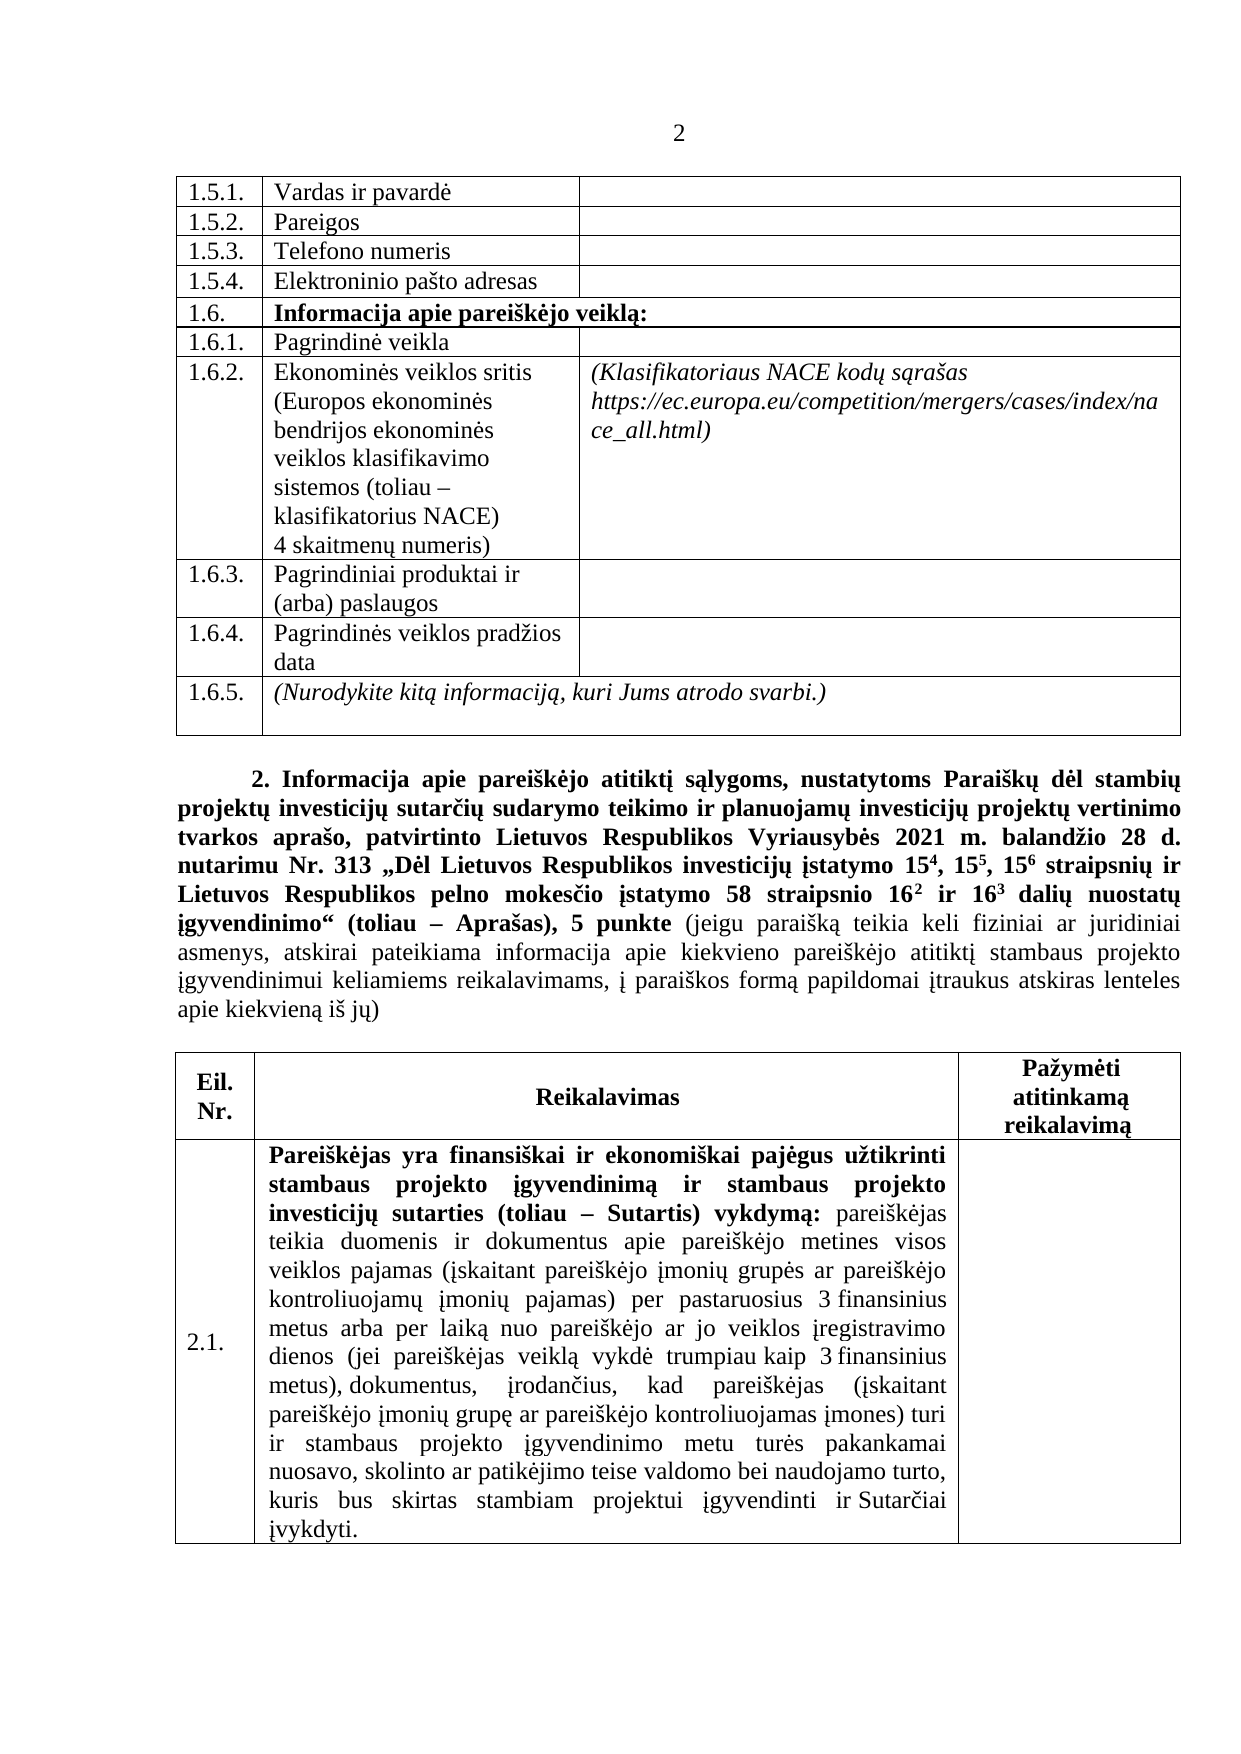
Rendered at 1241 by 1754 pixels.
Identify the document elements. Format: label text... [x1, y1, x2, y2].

table_cell 1.6.1. [177, 328, 262, 356]
table_cell [580, 177, 1180, 206]
table_cell [580, 266, 1180, 297]
table_header Pažymėti atitinkamą reikalavimą [959, 1053, 1180, 1139]
table_cell 1.5.4. [177, 266, 262, 297]
table_cell [580, 560, 1180, 617]
table_cell [580, 236, 1180, 265]
text 2. Informacija apie pareiškėjo atitiktį sąlygoms, nustatytoms Paraiškų dėl stambių projektų investicijų sutarčių sudarymo teikimo ir planuojamų investicijų projektų vertinimo tvarkos aprašo, patvirtinto Lietuvos Respublikos Vyriausybės 2021 m. balandžio 28 d. nutarimu Nr. 313 „Dėl Lietuvos Respublikos investicijų įstatymo 154, 155, 156 straipsnių ir Lietuvos Respublikos pelno mokesčio įstatymo 58 straipsnio 162 ir 163 dalių nuostatų įgyvendinimo“ (toliau – Aprašas), 5 punkte (jeigu paraišką teikia keli fiziniai ar juridiniai asmenys, atskirai pateikiama informacija apie kiekvieno pareiškėjo atitiktį stambaus projekto įgyvendinimui keliamiems reikalavimams, į paraiškos formą papildomai įtraukus atskiras lenteles apie kiekvieną iš jų) [177, 764, 1181, 1023]
table_cell 1.6.2. [177, 357, 262, 558]
table_cell Elektroninio pašto adresas [263, 266, 579, 297]
table_cell Pagrindinės veiklos pradžios data [263, 618, 579, 676]
table_cell [580, 618, 1180, 676]
table_cell Informacija apie pareiškėjo veiklą: [263, 298, 1180, 326]
table_cell (Klasifikatoriaus NACE kodų sąrašas https://ec.europa.eu/competition/mergers/cases/index/nace_all.html) [580, 357, 1180, 558]
table_header Reikalavimas [255, 1053, 958, 1139]
table_cell 1.5.3. [177, 236, 262, 265]
table_cell Pareigos [263, 207, 579, 235]
table_cell (Nurodykite kitą informaciją, kuri Jums atrodo svarbi.) [263, 677, 1180, 734]
table_cell 1.5.2. [177, 207, 262, 235]
table_cell [959, 1140, 1180, 1543]
table_cell 1.6.4. [177, 618, 262, 676]
table_cell Vardas ir pavardė [263, 177, 579, 206]
table_cell Telefono numeris [263, 236, 579, 265]
table_cell 1.6. [177, 298, 262, 326]
table_cell 1.6.5. [177, 677, 262, 734]
table_cell Pagrindiniai produktai ir (arba) paslaugos [263, 560, 579, 617]
table_cell Pagrindinė veikla [263, 328, 579, 356]
table_cell 1.5.1. [177, 177, 262, 206]
table_cell Ekonominės veiklos sritis (Europos ekonominės bendrijos ekonominės veiklos klasifikavimo sistemos (toliau – klasifikatorius NACE) 4 skaitmenų numeris) [263, 357, 579, 558]
table_cell [580, 328, 1180, 356]
table_cell 1.6.3. [177, 560, 262, 617]
table_cell [580, 207, 1180, 235]
table_cell Pareiškėjas yra finansiškai ir ekonomiškai pajėgus užtikrinti stambaus projekto įgyvendinimą ir stambaus projekto investicijų sutarties (toliau – Sutartis) vykdymą: pareiškėjas teikia duomenis ir dokumentus apie pareiškėjo metines visos veiklos pajamas (įskaitant pareiškėjo įmonių grupės ar pareiškėjo kontroliuojamų įmonių pajamas) per pastaruosius 3 finansinius metus arba per laiką nuo pareiškėjo ar jo veiklos įregistravimo dienos (jei pareiškėjas veiklą vykdė trumpiau kaip 3 finansinius metus), dokumentus, įrodančius, kad pareiškėjas (įskaitant pareiškėjo įmonių grupę ar pareiškėjo kontroliuojamas įmones) turi ir stambaus projekto įgyvendinimo metu turės pakankamai nuosavo, skolinto ar patikėjimo teise valdomo bei naudojamo turto, kuris bus skirtas stambiam projektui įgyvendinti ir Sutarčiai įvykdyti. [255, 1140, 958, 1543]
table_cell 2.1. [176, 1140, 254, 1543]
table_header Eil. Nr. [176, 1053, 254, 1139]
